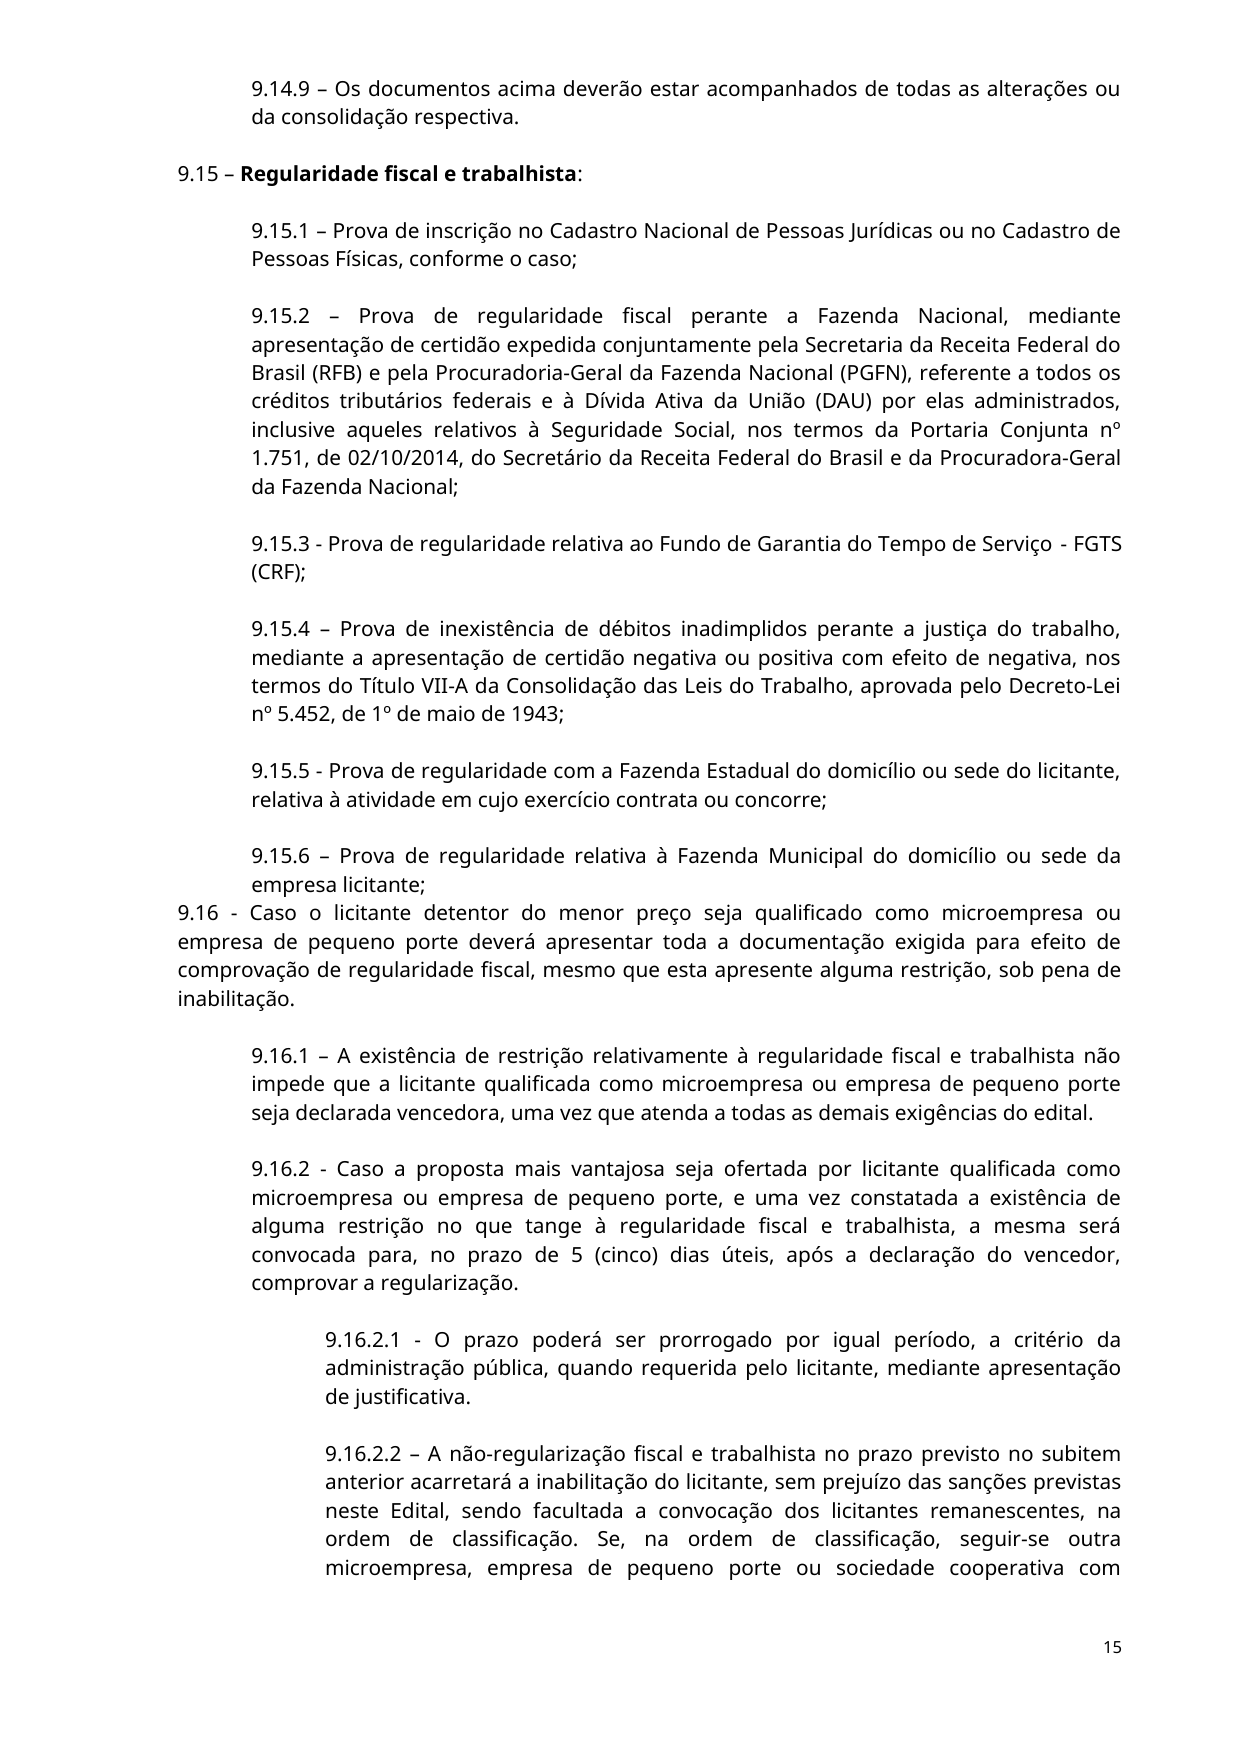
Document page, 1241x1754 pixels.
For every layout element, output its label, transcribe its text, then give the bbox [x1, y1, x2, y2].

text 9.15 – Regularidade fiscal e trabalhista: [177, 159, 1122, 188]
text 9.15.2 – Prova de regularidade fiscal perante a Fazenda Nacional, mediante apresentação de certidão expedida conjuntamente pela Secretaria da Receita Federal do Brasil (RFB) e pela Procuradoria-Geral da Fazenda Nacional (PGFN), referente a todos os créditos tributários federais e à Dívida Ativa da União (DAU) por elas administrados, inclusive aqueles relativos à Seguridade Social, nos termos da Portaria Conjunta nº 1.751, de 02/10/2014, do Secretário da Receita Federal do Brasil e da Procuradora-Geral da Fazenda Nacional; [251, 301, 1122, 500]
text 9.15.3 - Prova de regularidade relativa ao Fundo de Garantia do Tempo de Serviço - FGTS (CRF); [251, 529, 1122, 586]
text 9.16.2.1 - O prazo poderá ser prorrogado por igual período, a critério da administração pública, quando requerida pelo licitante, mediante apresentação de justificativa. [325, 1325, 1122, 1410]
text 9.15.6 – Prova de regularidade relativa à Fazenda Municipal do domicílio ou sede da empresa licitante; [251, 842, 1122, 898]
text 9.16.1 – A existência de restrição relativamente à regularidade fiscal e trabalhista não impede que a licitante qualificada como microempresa ou empresa de pequeno porte seja declarada vencedora, uma vez que atenda a todas as demais exigências do edital. [251, 1041, 1122, 1126]
text 9.16.2 - Caso a proposta mais vantajosa seja ofertada por licitante qualificada como microempresa ou empresa de pequeno porte, e uma vez constatada a existência de alguma restrição no que tange à regularidade fiscal e trabalhista, a mesma será convocada para, no prazo de 5 (cinco) dias úteis, após a declaração do vencedor, comprovar a regularização. [251, 1154, 1122, 1297]
list 9.14.9 – Os documentos acima deverão estar acompanhados de todas as alterações ou da consolidação respectiva. [251, 74, 1122, 131]
text 9.16 - Caso o licitante detentor do menor preço seja qualificado como microempresa ou empresa de pequeno porte deverá apresentar toda a documentação exigida para efeito de comprovação de regularidade fiscal, mesmo que esta apresente alguma restrição, sob pena de inabilitação. [177, 898, 1122, 1012]
text 9.15.1 – Prova de inscrição no Cadastro Nacional de Pessoas Jurídicas ou no Cadastro de Pessoas Físicas, conforme o caso; [251, 216, 1122, 273]
text 9.15.4 – Prova de inexistência de débitos inadimplidos perante a justiça do trabalho, mediante a apresentação de certidão negativa ou positiva com efeito de negativa, nos termos do Título VII-A da Consolidação das Leis do Trabalho, aprovada pelo Decreto-Lei nº 5.452, de 1º de maio de 1943; [251, 614, 1122, 728]
text 9.16.2.2 – A não-regularização fiscal e trabalhista no prazo previsto no subitem anterior acarretará a inabilitação do licitante, sem prejuízo das sanções previstas neste Edital, sendo facultada a convocação dos licitantes remanescentes, na ordem de classificação. Se, na ordem de classificação, seguir-se outra microempresa, empresa de pequeno porte ou sociedade cooperativa com [325, 1439, 1122, 1581]
text 9.15.5 - Prova de regularidade com a Fazenda Estadual do domicílio ou sede do licitante, relativa à atividade em cujo exercício contrata ou concorre; [251, 756, 1122, 813]
